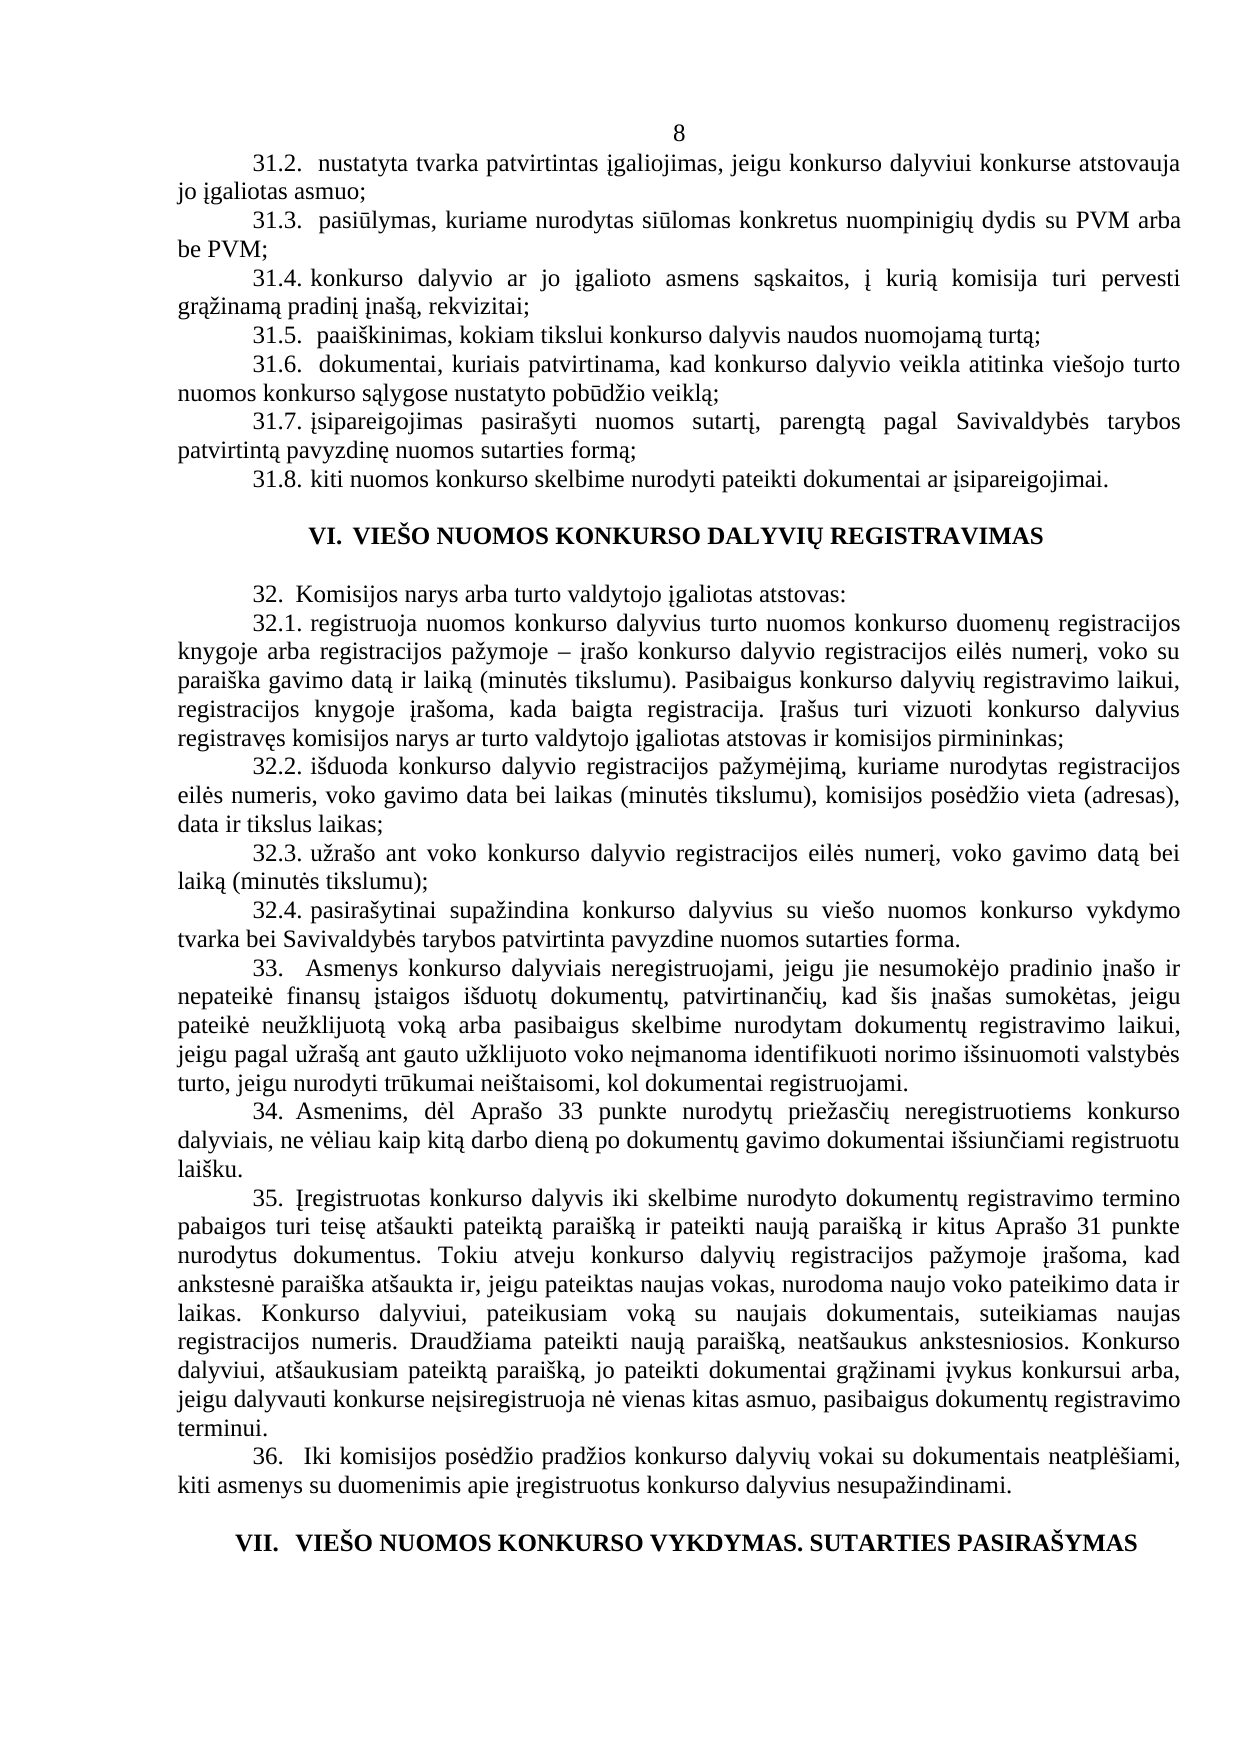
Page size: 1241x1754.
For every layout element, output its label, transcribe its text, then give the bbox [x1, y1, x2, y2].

text 32.3. užrašo ant voko konkurso dalyvio registracijos eilės numerį, voko gavimo datą bei laiką (minutės tikslumu); [177, 838, 1181, 895]
text 36. Iki komisijos posėdžio pradžios konkurso dalyvių vokai su dokumentais neatplėšiami, kiti asmenys su duomenimis apie įregistruotus konkurso dalyvius nesupažindinami. [177, 1441, 1181, 1499]
text VII. VIEŠO NUOMOS KONKURSO VYKDYMAS. Sutarties pasirašymas [177, 1528, 1181, 1556]
text 33. Asmenys konkurso dalyviais neregistruojami, jeigu jie nesumokėjo pradinio įnašo ir nepateikė finansų įstaigos išduotų dokumentų, patvirtinančių, kad šis įnašas sumokėtas, jeigu pateikė neužklijuotą voką arba pasibaigus skelbime nurodytam dokumentų registravimo laikui, jeigu pagal užrašą ant gauto užklijuoto voko neįmanoma identifikuoti norimo išsinuomoti valstybės turto, jeigu nurodyti trūkumai neištaisomi, kol dokumentai registruojami. [177, 953, 1181, 1096]
text 31.6. dokumentai, kuriais patvirtinama, kad konkurso dalyvio veikla atitinka viešojo turto nuomos konkurso sąlygose nustatyto pobūdžio veiklą; [177, 349, 1181, 406]
text 31.8. kiti nuomos konkurso skelbime nurodyti pateikti dokumentai ar įsipareigojimai. [177, 464, 1181, 493]
text 31.5. paaiškinimas, kokiam tikslui konkurso dalyvis naudos nuomojamą turtą; [177, 320, 1181, 349]
text 35. Įregistruotas konkurso dalyvis iki skelbime nurodyto dokumentų registravimo termino pabaigos turi teisę atšaukti pateiktą paraišką ir pateikti naują paraišką ir kitus Aprašo 31 punkte nurodytus dokumentus. Tokiu atveju konkurso dalyvių registracijos pažymoje įrašoma, kad ankstesnė paraiška atšaukta ir, jeigu pateiktas naujas vokas, nurodoma naujo voko pateikimo data ir laikas. Konkurso dalyviui, pateikusiam voką su naujais dokumentais, suteikiamas naujas registracijos numeris. Draudžiama pateikti naują paraišką, neatšaukus ankstesniosios. Konkurso dalyviui, atšaukusiam pateiktą paraišką, jo pateikti dokumentai grąžinami įvykus konkursui arba, jeigu dalyvauti konkurse neįsiregistruoja nė vienas kitas asmuo, pasibaigus dokumentų registravimo terminui. [177, 1183, 1181, 1441]
text 31.3. pasiūlymas, kuriame nurodytas siūlomas konkretus nuompinigių dydis su PVM arba be PVM; [177, 205, 1181, 263]
text 32. Komisijos narys arba turto valdytojo įgaliotas atstovas: [177, 579, 1181, 608]
text 32.2. išduoda konkurso dalyvio registracijos pažymėjimą, kuriame nurodytas registracijos eilės numeris, voko gavimo data bei laikas (minutės tikslumu), komisijos posėdžio vieta (adresas), data ir tikslus laikas; [177, 751, 1181, 838]
text 31.7. įsipareigojimas pasirašyti nuomos sutartį, parengtą pagal Savivaldybės tarybos patvirtintą pavyzdinę nuomos sutarties formą; [177, 406, 1181, 464]
text VI. VIEŠO NUOMOS KONKURSO DALYVIŲ REGISTRAVIMAS [177, 521, 1181, 550]
text 32.4. pasirašytinai supažindina konkurso dalyvius su viešo nuomos konkurso vykdymo tvarka bei Savivaldybės tarybos patvirtinta pavyzdine nuomos sutarties forma. [177, 895, 1181, 953]
text 32.1. registruoja nuomos konkurso dalyvius turto nuomos konkurso duomenų registracijos knygoje arba registracijos pažymoje – įrašo konkurso dalyvio registracijos eilės numerį, voko su paraiška gavimo datą ir laiką (minutės tikslumu). Pasibaigus konkurso dalyvių registravimo laikui, registracijos knygoje įrašoma, kada baigta registracija. Įrašus turi vizuoti konkurso dalyvius registravęs komisijos narys ar turto valdytojo įgaliotas atstovas ir komisijos pirmininkas; [177, 608, 1181, 751]
text 31.2. nustatyta tvarka patvirtintas įgaliojimas, jeigu konkurso dalyviui konkurse atstovauja jo įgaliotas asmuo; [177, 148, 1181, 205]
text 31.4. konkurso dalyvio ar jo įgalioto asmens sąskaitos, į kurią komisija turi pervesti grąžinamą pradinį įnašą, rekvizitai; [177, 263, 1181, 320]
text 34. Asmenims, dėl Aprašo 33 punkte nurodytų priežasčių neregistruotiems konkurso dalyviais, ne vėliau kaip kitą darbo dieną po dokumentų gavimo dokumentai išsiunčiami registruotu laišku. [177, 1096, 1181, 1183]
